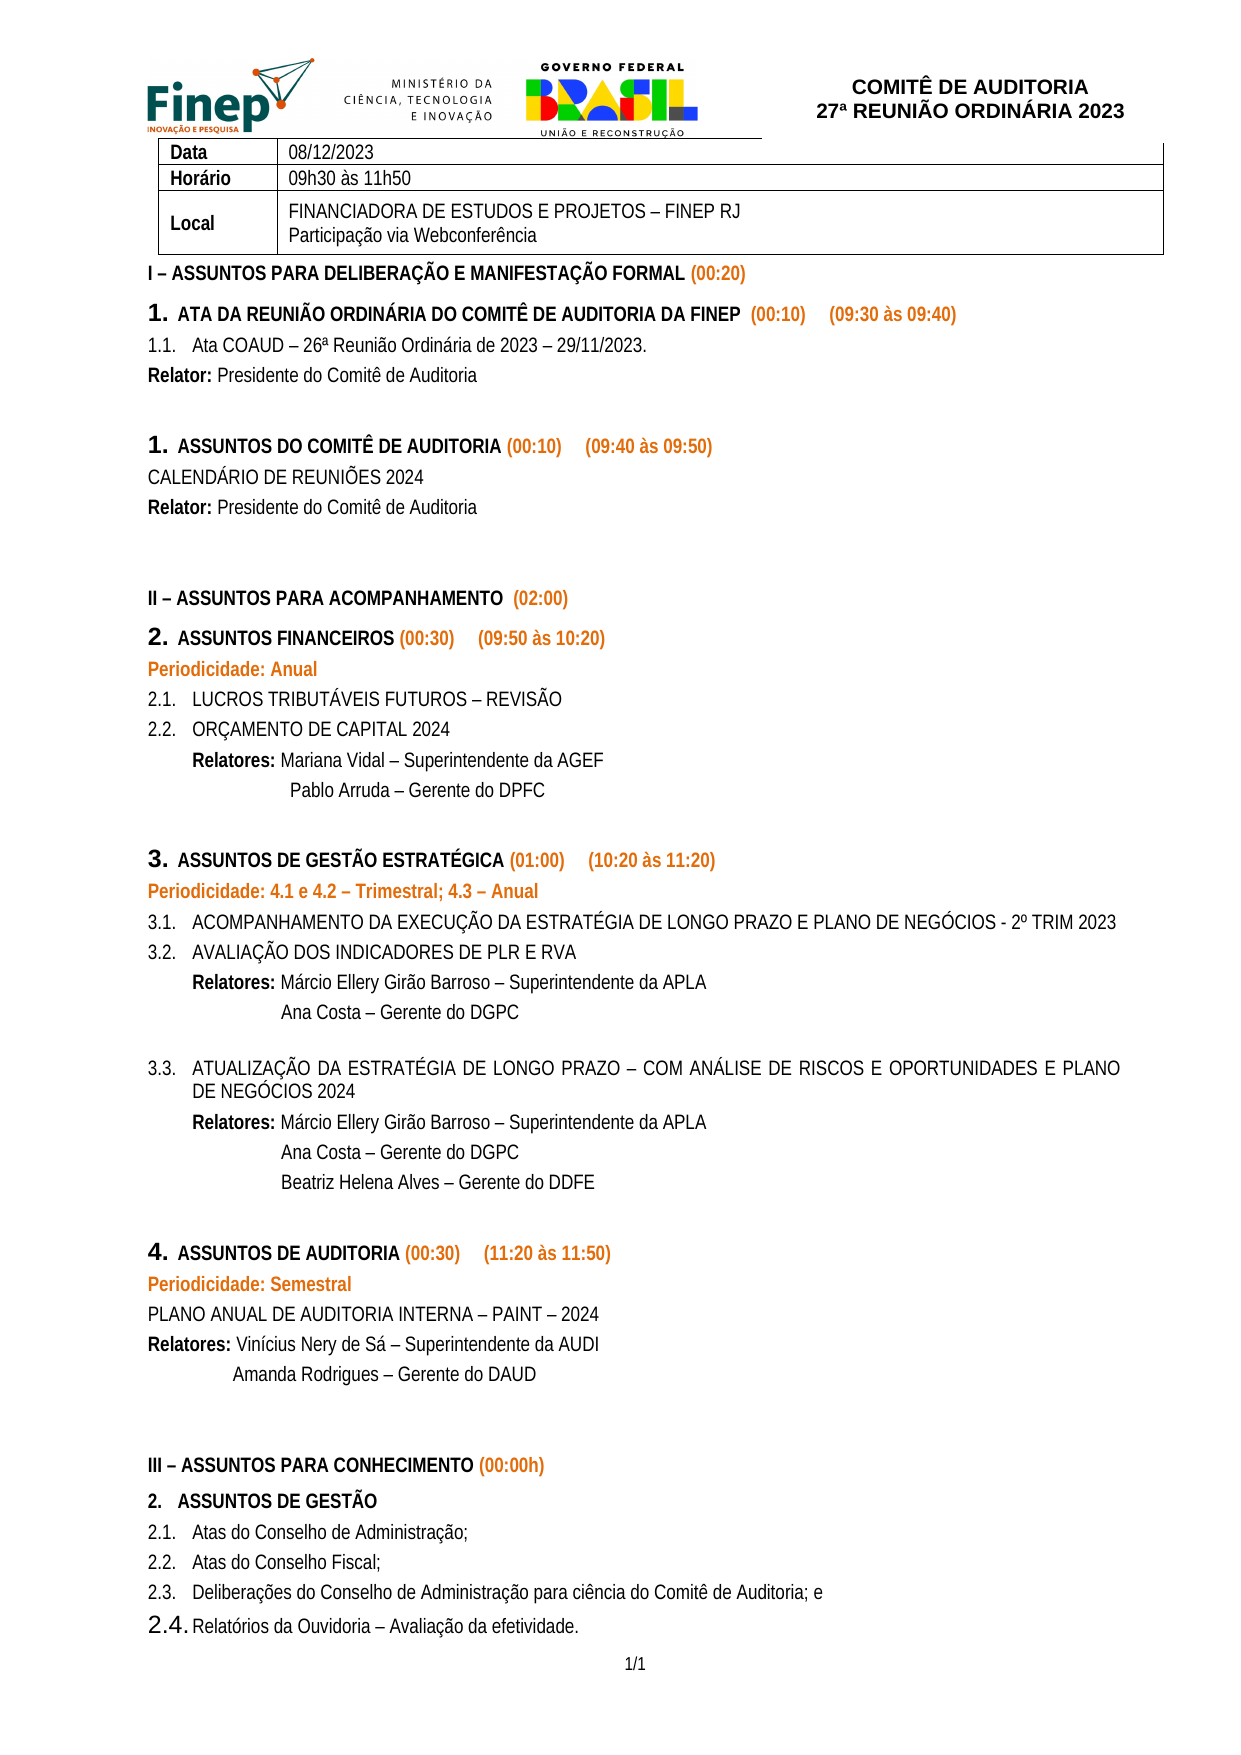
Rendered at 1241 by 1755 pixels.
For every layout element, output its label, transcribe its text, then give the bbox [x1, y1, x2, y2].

table_cell Local [159, 191, 277, 254]
list LUCROS TRIBUTÁVEIS FUTUROS – REVISÃO [148, 687, 1122, 711]
list ASSUNTOS DO COMITÊ DE AUDITORIA (00:10) (09:40 às 09:50) [148, 429, 1122, 458]
text PLANO ANUAL DE AUDITORIA INTERNA – PAINT – 2024 [148, 1302, 1122, 1326]
list ATUALIZAÇÃO DA ESTRATÉGIA DE LONGO PRAZO – COM ANÁLISE DE RISCOS E OPORTUNIDADES E PLANO DE NEGÓCIOS 2024 [148, 1055, 1122, 1103]
table_cell Horário [159, 165, 277, 190]
list ATA DA REUNIÃO ORDINÁRIA DO COMITÊ DE AUDITORIA DA FINEP (00:10) (09:30 às 09:40) [148, 298, 1122, 326]
list Relatórios da Ouvidoria – Avaliação da efetividade. [148, 1610, 1122, 1639]
list Relator: Presidente do Comitê de Auditoria [148, 495, 1122, 519]
list Relator: Presidente do Comitê de Auditoria [148, 363, 1122, 387]
list ASSUNTOS FINANCEIROS (00:30) (09:50 às 10:20) [148, 622, 1122, 651]
text Periodicidade: Semestral [148, 1272, 1122, 1296]
text II – ASSUNTOS PARA ACOMPANHAMENTO (02:00) [148, 585, 1122, 609]
list ACOMPANHAMENTO DA EXECUÇÃO DA ESTRATÉGIA DE LONGO PRAZO E PLANO DE NEGÓCIOS - 2º TRIM 2023 [148, 909, 1122, 933]
table_header 08/12/2023 [278, 139, 1163, 164]
list Ata COAUD – 26ª Reunião Ordinária de 2023 – 29/11/2023. [148, 333, 1122, 357]
text Periodicidade: Anual [148, 657, 1109, 681]
list Deliberações do Conselho de Administração para ciência do Comitê de Auditoria; e [148, 1580, 1122, 1604]
list ASSUNTOS DE AUDITORIA (00:30) (11:20 às 11:50) [148, 1237, 1122, 1265]
text Periodicidade: 4.1 e 4.2 – Trimestral; 4.3 – Anual [148, 879, 1109, 903]
text I – ASSUNTOS PARA DELIBERAÇÃO E MANIFESTAÇÃO FORMAL (00:20) [148, 261, 1122, 285]
list Ana Costa – Gerente do DGPC [148, 1140, 1122, 1164]
list ORÇAMENTO DE CAPITAL 2024 [148, 717, 1122, 741]
text CALENDÁRIO DE REUNIÕES 2024 [148, 464, 1122, 488]
list ASSUNTOS DE GESTÃO [148, 1489, 1122, 1513]
list Relatores: Mariana Vidal – Superintendente da AGEF [192, 747, 1122, 771]
list Ana Costa – Gerente do DGPC [148, 1000, 1122, 1024]
table_cell FINANCIADORA DE ESTUDOS E PROJETOS – FINEP RJ Participação via Webconferência [278, 191, 1163, 254]
table_header Data [159, 139, 277, 164]
list ASSUNTOS DE GESTÃO ESTRATÉGICA (01:00) (10:20 às 11:20) [148, 844, 1122, 873]
list Pablo Arruda – Gerente do DPFC [192, 778, 1122, 802]
text Relatores: Vinícius Nery de Sá – Superintendente da AUDI [148, 1332, 1122, 1356]
list Atas do Conselho de Administração; [148, 1519, 1122, 1543]
text III – ASSUNTOS PARA CONHECIMENTO (00:00h) [148, 1453, 1122, 1477]
list AVALIAÇÃO DOS INDICADORES DE PLR E RVA [148, 940, 1122, 964]
table_cell 09h30 às 11h50 [278, 165, 1163, 190]
text Relatores: Márcio Ellery Girão Barroso – Superintendente da APLA [174, 970, 1122, 994]
list Atas do Conselho Fiscal; [148, 1550, 1122, 1574]
text Relatores: Márcio Ellery Girão Barroso – Superintendente da APLA [189, 1109, 1122, 1133]
text Amanda Rodrigues – Gerente do DAUD [148, 1362, 1122, 1386]
list Beatriz Helena Alves – Gerente do DDFE [148, 1170, 1122, 1194]
